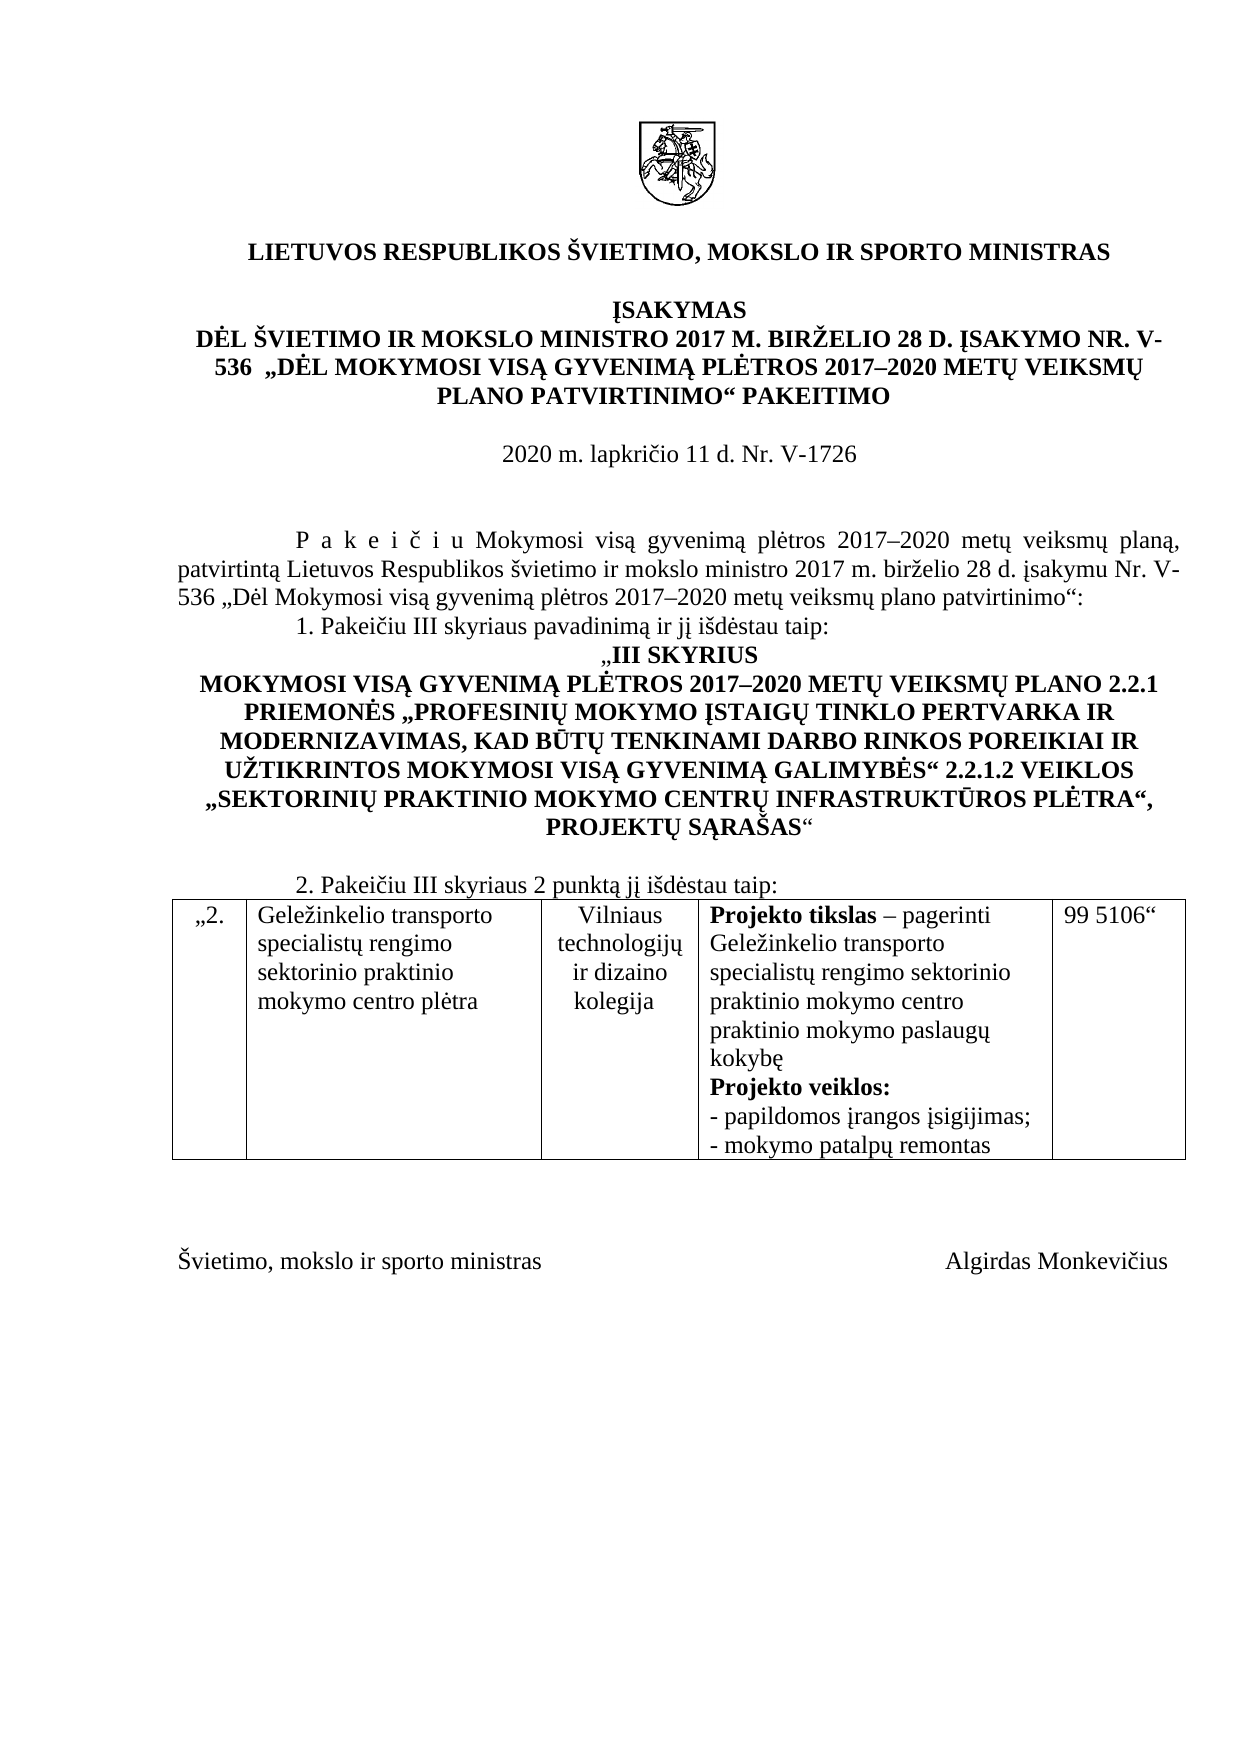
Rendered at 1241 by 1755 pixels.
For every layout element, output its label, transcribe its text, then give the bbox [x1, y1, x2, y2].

text DĖL ŠVIETIMO IR MOKSLO MINISTRO 2017 M. BIRŽELIO 28 d. įsakymo nr. v-536 „DĖL MOKYMOSI VISĄ GYVENIMĄ PLĖTROS 2017–2020 metų veiksmų plano patvirtinimo“ pakeitimo [177, 324, 1181, 410]
text „III SKYRIUS MOKYMOSI VISĄ GYVENIMĄ PLĖTROS 2017–2020 METŲ VEIKSMŲ PLANO 2.2.1 PRIEMONĖS „PROFESINIŲ MOKYMO ĮSTAIGŲ TINKLO PERTVARKA IR MODERNIZAVIMAS, KAD BŪTŲ TENKINAMI DARBO RINKOS POREIKIAI IR UŽTIKRINTOS MOKYMOSI VISĄ GYVENIMĄ GALIMYBĖS“ 2.2.1.2 VEIKLOS „SEKTORINIŲ PRAKTINIO MOKYMO CENTRŲ INFRASTRUKTŪROS PLĖTRA“, PROJEKTŲ SĄRAŠAS“ [177, 640, 1181, 841]
table_header Geležinkelio transporto specialistų rengimo sektorinio praktinio mokymo centro plėtra [247, 900, 541, 1158]
table_header Vilniaus technologijų ir dizaino kolegija [542, 900, 698, 1158]
text 1. Pakeičiu III skyriaus pavadinimą ir jį išdėstau taip: [295, 611, 1181, 640]
text LIETUVOS RESPUBLIKOS ŠVIETIMO, MOKSLO IR SPORTO MINISTRAS [177, 237, 1181, 266]
table_header 99 5106“ [1053, 900, 1185, 1158]
table_header Projekto tikslas – pagerinti Geležinkelio transporto specialistų rengimo sektorinio praktinio mokymo centro praktinio mokymo paslaugų kokybę Projekto veiklos: - papildomos įrangos įsigijimas; - mokymo patalpų remontas [699, 900, 1052, 1158]
text 2020 m. lapkričio 11 d. Nr. V-1726 [177, 439, 1181, 467]
text P a k e i č i u Mokymosi visą gyvenimą plėtros 2017–2020 metų veiksmų planą, patvirtintą Lietuvos Respublikos švietimo ir mokslo ministro 2017 m. birželio 28 d. įsakymu Nr. V-536 „Dėl Mokymosi visą gyvenimą plėtros 2017–2020 metų veiksmų plano patvirtinimo“: [177, 525, 1181, 611]
text 2. Pakeičiu III skyriaus 2 punktą jį išdėstau taip: [177, 870, 1181, 899]
text Švietimo, mokslo ir sporto ministras Algirdas Monkevičius [177, 1246, 1181, 1274]
table_header „2. [173, 900, 246, 1158]
text ĮSAKYMAS [177, 295, 1181, 324]
